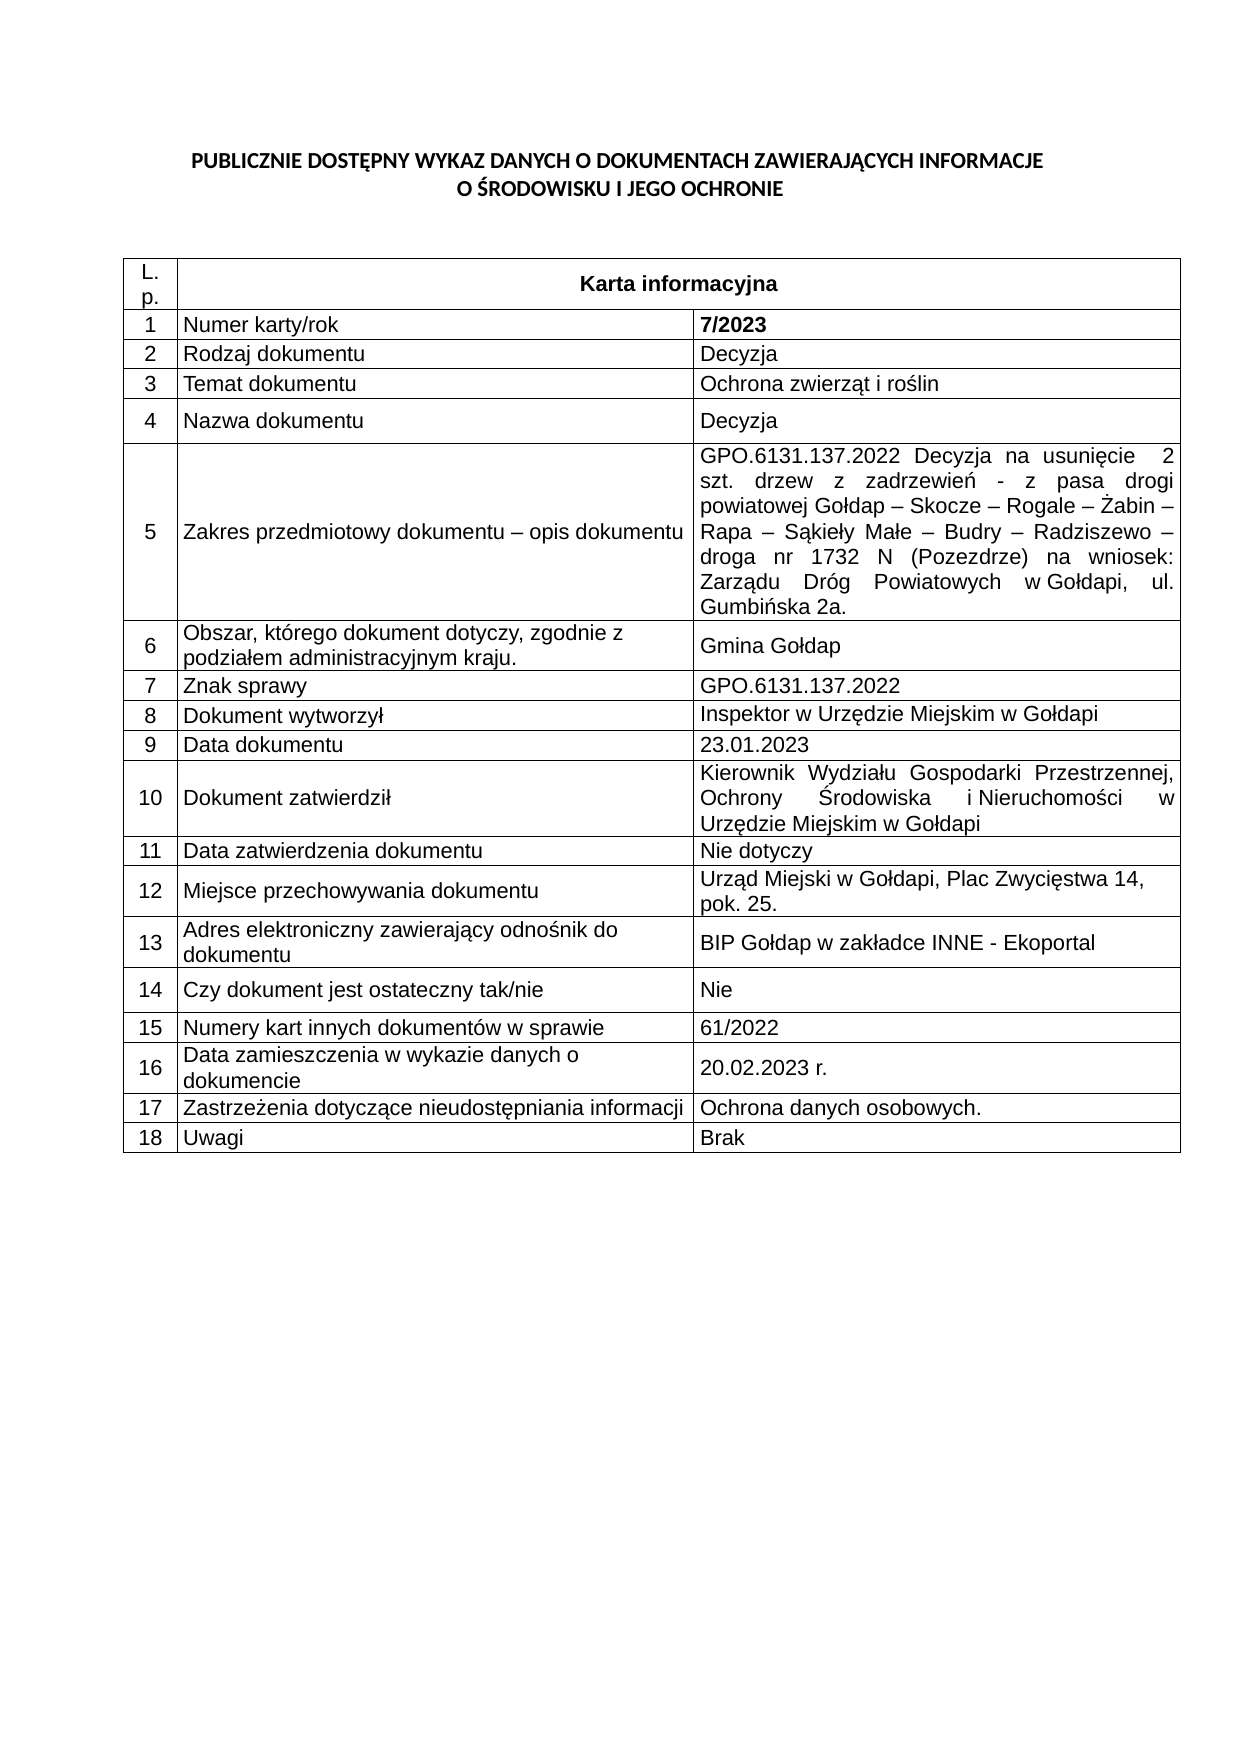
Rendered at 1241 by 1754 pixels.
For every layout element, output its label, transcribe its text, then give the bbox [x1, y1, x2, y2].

table_cell 18 [124, 1123, 177, 1152]
table_cell Inspektor w Urzędzie Miejskim w Gołdapi [694, 701, 1180, 730]
table_cell 11 [124, 837, 177, 865]
table_cell Data dokumentu [178, 731, 693, 759]
table_cell 4 [124, 399, 177, 442]
table_cell Numery kart innych dokumentów w sprawie [178, 1013, 693, 1042]
table_cell Ochrona zwierząt i roślin [694, 369, 1180, 398]
table_cell Miejsce przechowywania dokumentu [178, 866, 693, 916]
table_cell Adres elektroniczny zawierający odnośnik do dokumentu [178, 917, 693, 967]
table_cell Urząd Miejski w Gołdapi, Plac Zwycięstwa 14, pok. 25. [694, 866, 1180, 916]
table_cell 2 [124, 340, 177, 368]
table_cell Nie [694, 968, 1180, 1012]
table_cell Zakres przedmiotowy dokumentu – opis dokumentu [178, 444, 693, 619]
table_cell 20.02.2023 r. [694, 1043, 1180, 1093]
table_cell 12 [124, 866, 177, 916]
table_cell Temat dokumentu [178, 369, 693, 398]
table_cell Numer karty/rok [178, 310, 693, 339]
table_cell Obszar, którego dokument dotyczy, zgodnie z podziałem administracyjnym kraju. [178, 621, 693, 670]
table_cell 15 [124, 1013, 177, 1042]
table_cell Czy dokument jest ostateczny tak/nie [178, 968, 693, 1012]
table_cell 6 [124, 621, 177, 670]
table_cell Decyzja [694, 399, 1180, 442]
table_cell 14 [124, 968, 177, 1012]
table_cell GPO.6131.137.2022 [694, 671, 1180, 700]
table_cell Ochrona danych osobowych. [694, 1094, 1180, 1122]
table_cell Data zatwierdzenia dokumentu [178, 837, 693, 865]
table_header L. p. [124, 259, 177, 309]
table_cell 8 [124, 701, 177, 730]
table_cell Uwagi [178, 1123, 693, 1152]
table_cell 16 [124, 1043, 177, 1093]
table_cell 9 [124, 731, 177, 759]
table_cell 7 [124, 671, 177, 700]
table_cell 61/2022 [694, 1013, 1180, 1042]
table_cell Brak [694, 1123, 1180, 1152]
table_cell Dokument wytworzył [178, 701, 693, 730]
table_cell 13 [124, 917, 177, 967]
table_cell Znak sprawy [178, 671, 693, 700]
table_cell Data zamieszczenia w wykazie danych o dokumencie [178, 1043, 693, 1093]
text PUBLICZNIE DOSTĘPNY WYKAZ DANYCH O DOKUMENTACH ZAWIERAJĄCYCH INFORMACJE O ŚRODOWISKU I JEGO OCHRONIE [118, 146, 1122, 202]
table_cell Dokument zatwierdził [178, 761, 693, 836]
table_header Karta informacyjna [178, 259, 1180, 309]
table_cell GPO.6131.137.2022 Decyzja na usunięcie 2 szt. drzew z zadrzewień - z pasa drogi powiatowej Gołdap – Skocze – Rogale – Żabin – Rapa – Sąkieły Małe – Budry – Radziszewo – droga nr 1732 N (Pozezdrze) na wniosek: Zarządu Dróg Powiatowych w Gołdapi, ul. Gumbińska 2a. [694, 444, 1180, 619]
table_cell 7/2023 [694, 310, 1180, 339]
table_cell Nazwa dokumentu [178, 399, 693, 442]
table_cell 3 [124, 369, 177, 398]
table_cell BIP Gołdap w zakładce INNE - Ekoportal [694, 917, 1180, 967]
table_cell 10 [124, 761, 177, 836]
table_cell Kierownik Wydziału Gospodarki Przestrzennej, Ochrony Środowiska i Nieruchomości w Urzędzie Miejskim w Gołdapi [694, 761, 1180, 836]
table_cell Zastrzeżenia dotyczące nieudostępniania informacji [178, 1094, 693, 1122]
table_cell Rodzaj dokumentu [178, 340, 693, 368]
table_cell Gmina Gołdap [694, 621, 1180, 670]
table_cell Nie dotyczy [694, 837, 1180, 865]
table_cell 5 [124, 444, 177, 619]
table_cell 1 [124, 310, 177, 339]
table_cell 23.01.2023 [694, 731, 1180, 759]
table_cell Decyzja [694, 340, 1180, 368]
table_cell 17 [124, 1094, 177, 1122]
